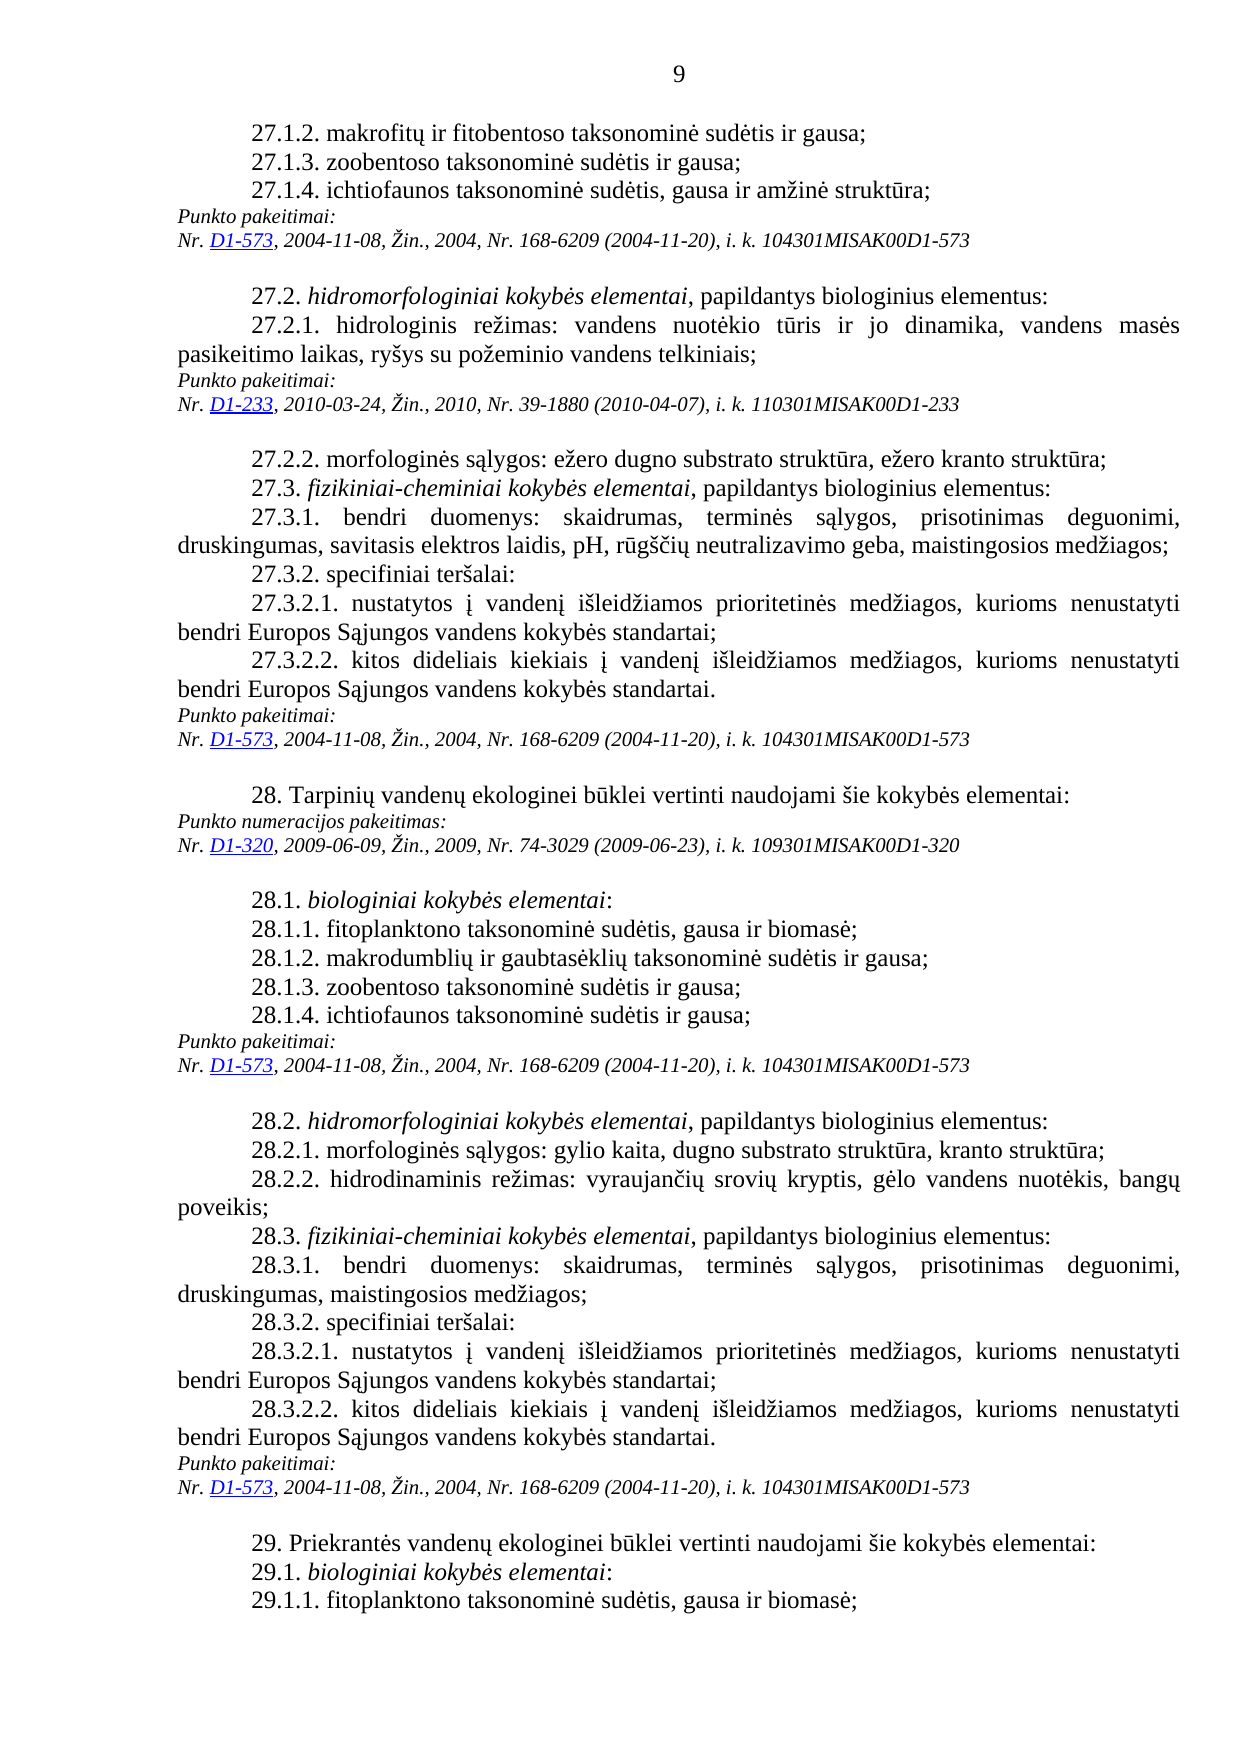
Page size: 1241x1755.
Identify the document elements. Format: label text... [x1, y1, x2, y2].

text 28.1.1. fitoplanktono taksonominė sudėtis, gausa ir biomasė; [177, 914, 1181, 943]
text 29.1. biologiniai kokybės elementai: [177, 1557, 1181, 1586]
text 28.1.2. makrodumblių ir gaubtasėklių taksonominė sudėtis ir gausa; [177, 943, 1181, 972]
text Nr. D1-320, 2009-06-09, Žin., 2009, Nr. 74-3029 (2009-06-23), i. k. 109301MISAK00D1-320 [177, 833, 1181, 857]
text 27.1.4. ichtiofaunos taksonominė sudėtis, gausa ir amžinė struktūra; [177, 176, 1181, 204]
text 27.3.2.1. nustatytos į vandenį išleidžiamos prioritetinės medžiagos, kurioms nenustatyti bendri Europos Sąjungos vandens kokybės standartai; [177, 588, 1181, 646]
text Nr. D1-573, 2004-11-08, Žin., 2004, Nr. 168-6209 (2004-11-20), i. k. 104301MISAK00D1-573 [177, 1053, 1181, 1077]
text 28.1.4. ichtiofaunos taksonominė sudėtis ir gausa; [177, 1001, 1181, 1029]
text 27.3.2. specifiniai teršalai: [177, 559, 1181, 588]
text 27.2.1. hidrologinis režimas: vandens nuotėkio tūris ir jo dinamika, vandens masės pasikeitimo laikas, ryšys su požeminio vandens telkiniais; [177, 310, 1181, 367]
text Nr. D1-573, 2004-11-08, Žin., 2004, Nr. 168-6209 (2004-11-20), i. k. 104301MISAK00D1-573 [177, 228, 1181, 252]
text Punkto pakeitimai: [177, 1451, 1181, 1475]
text Punkto pakeitimai: [177, 367, 1181, 392]
text 28.3. fizikiniai-cheminiai kokybės elementai, papildantys biologinius elementus: [177, 1221, 1181, 1250]
text 27.3. fizikiniai-cheminiai kokybės elementai, papildantys biologinius elementus: [177, 473, 1181, 502]
text Nr. D1-573, 2004-11-08, Žin., 2004, Nr. 168-6209 (2004-11-20), i. k. 104301MISAK00D1-573 [177, 1475, 1181, 1499]
text Nr. D1-573, 2004-11-08, Žin., 2004, Nr. 168-6209 (2004-11-20), i. k. 104301MISAK00D1-573 [177, 727, 1181, 751]
text 28.1. biologiniai kokybės elementai: [177, 886, 1181, 914]
text Punkto numeracijos pakeitimas: [177, 809, 1181, 833]
text 28.1.3. zoobentoso taksonominė sudėtis ir gausa; [177, 972, 1181, 1001]
text 27.2.2. morfologinės sąlygos: ežero dugno substrato struktūra, ežero kranto struktūra; [177, 444, 1181, 473]
text 29.1.1. fitoplanktono taksonominė sudėtis, gausa ir biomasė; [177, 1586, 1181, 1614]
text Punkto pakeitimai: [177, 1029, 1181, 1053]
text Punkto pakeitimai: [177, 204, 1181, 228]
text 27.3.1. bendri duomenys: skaidrumas, terminės sąlygos, prisotinimas deguonimi, druskingumas, savitasis elektros laidis, pH, rūgščių neutralizavimo geba, maistingosios medžiagos; [177, 502, 1181, 559]
text 28.3.2.2. kitos dideliais kiekiais į vandenį išleidžiamos medžiagos, kurioms nenustatyti bendri Europos Sąjungos vandens kokybės standartai. [177, 1394, 1181, 1451]
text 27.1.2. makrofitų ir fitobentoso taksonominė sudėtis ir gausa; [177, 118, 1181, 147]
text 27.2. hidromorfologiniai kokybės elementai, papildantys biologinius elementus: [177, 281, 1181, 310]
text Punkto pakeitimai: [177, 703, 1181, 727]
text 28. Tarpinių vandenų ekologinei būklei vertinti naudojami šie kokybės elementai: [177, 780, 1181, 809]
text 28.2.1. morfologinės sąlygos: gylio kaita, dugno substrato struktūra, kranto struktūra; [177, 1135, 1181, 1164]
text 28.2.2. hidrodinaminis režimas: vyraujančių srovių kryptis, gėlo vandens nuotėkis, bangų poveikis; [177, 1164, 1181, 1221]
text 27.3.2.2. kitos dideliais kiekiais į vandenį išleidžiamos medžiagos, kurioms nenustatyti bendri Europos Sąjungos vandens kokybės standartai. [177, 646, 1181, 703]
text Nr. D1-233, 2010-03-24, Žin., 2010, Nr. 39-1880 (2010-04-07), i. k. 110301MISAK00D1-233 [177, 392, 1181, 416]
text 28.3.2. specifiniai teršalai: [177, 1307, 1181, 1336]
text 28.3.1. bendri duomenys: skaidrumas, terminės sąlygos, prisotinimas deguonimi, druskingumas, maistingosios medžiagos; [177, 1250, 1181, 1307]
text 28.2. hidromorfologiniai kokybės elementai, papildantys biologinius elementus: [177, 1106, 1181, 1135]
text 29. Priekrantės vandenų ekologinei būklei vertinti naudojami šie kokybės elementai: [177, 1528, 1181, 1557]
text 28.3.2.1. nustatytos į vandenį išleidžiamos prioritetinės medžiagos, kurioms nenustatyti bendri Europos Sąjungos vandens kokybės standartai; [177, 1336, 1181, 1394]
text 27.1.3. zoobentoso taksonominė sudėtis ir gausa; [177, 147, 1181, 176]
